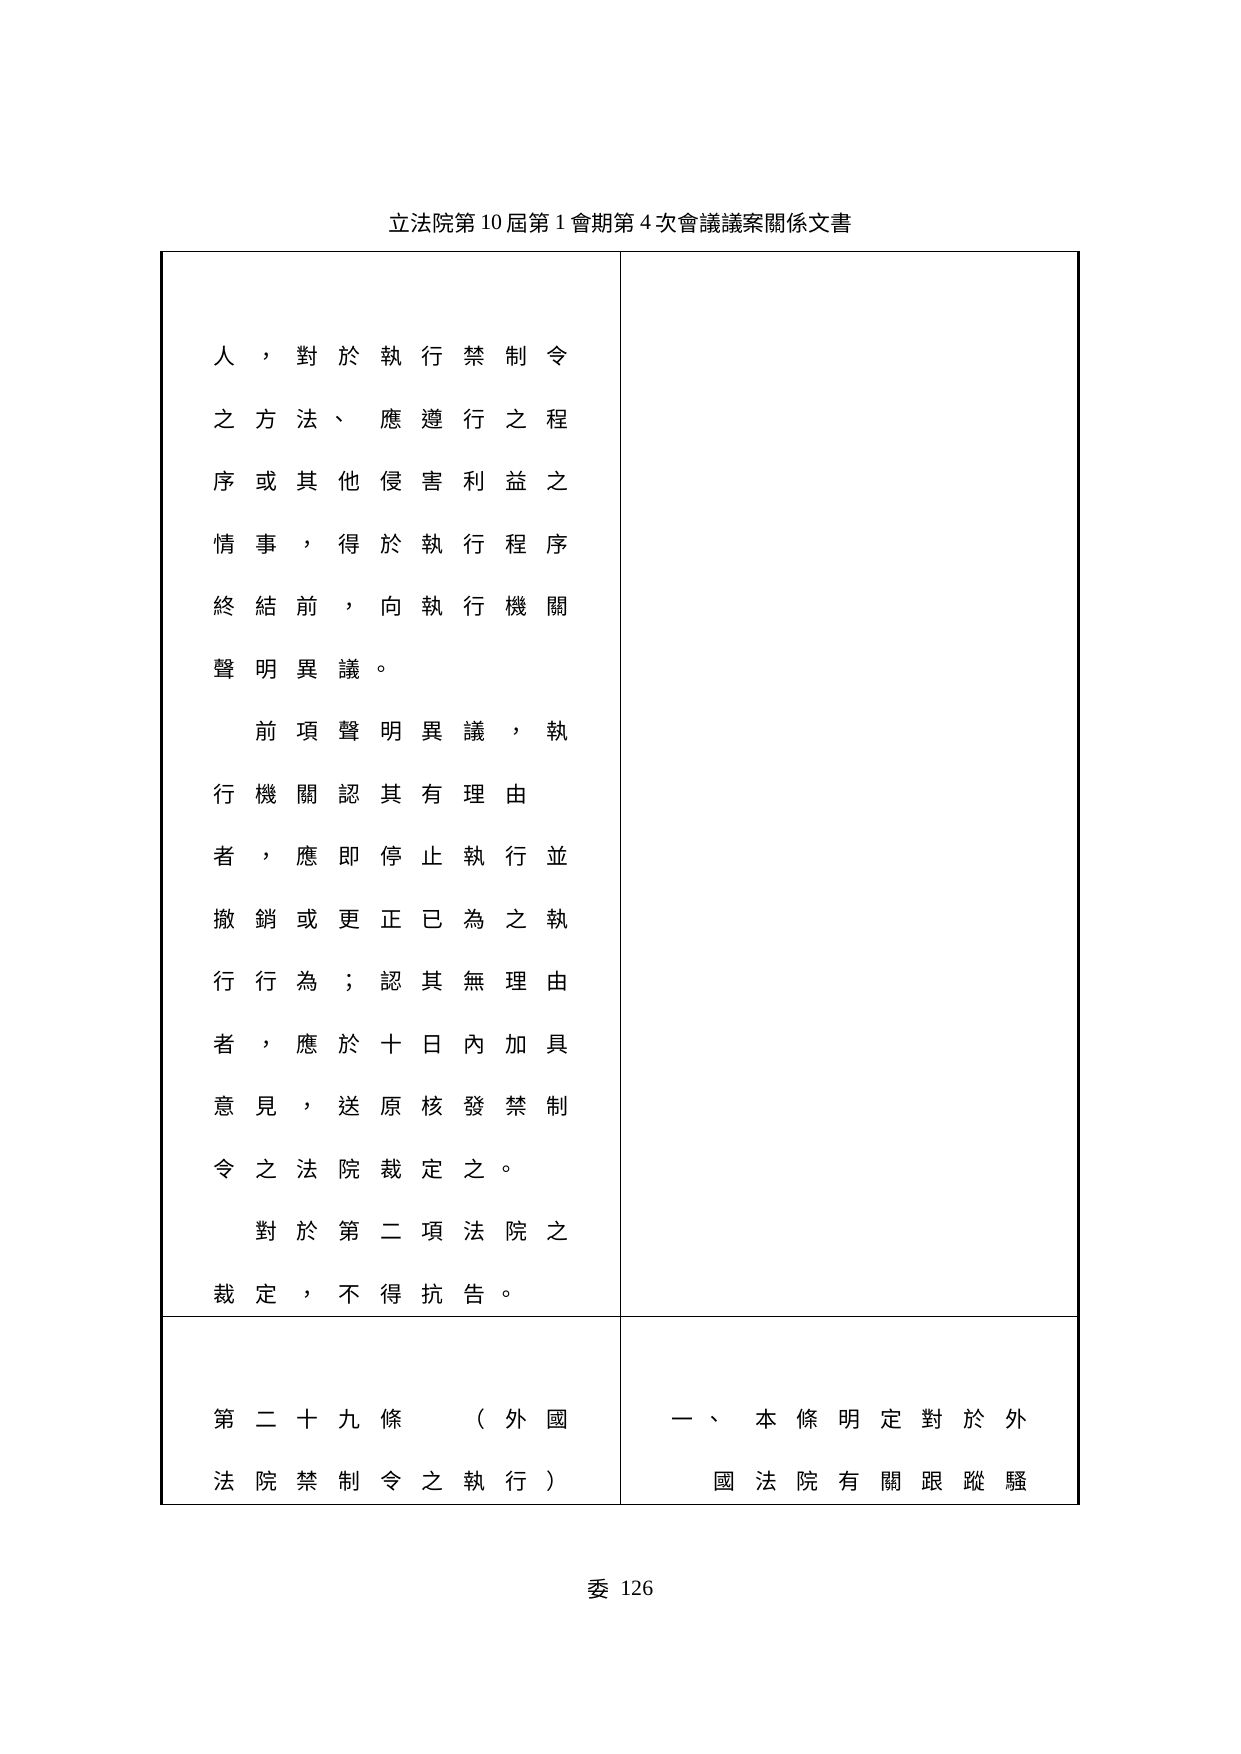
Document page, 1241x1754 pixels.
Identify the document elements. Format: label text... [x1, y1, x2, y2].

table_cell 第二十九條 （外國法院禁制令之執行） [163, 1317, 620, 1504]
table_cell 人，對於執行禁制令之方法、應遵行之程序或其他侵害利益之情事，得於執行程序終結前，向執行機關聲明異議。 前項聲明異議，執行機關認其有理由者，應即停止執行並撤銷或更正已為之執行行為；認其無理由者，應於十日內加具意見，送原核發禁制令之法院裁定之。 對於第二項法院之裁定，不得抗告。 [163, 252, 620, 1316]
table_cell [621, 252, 1077, 1316]
table_cell 一、本條明定對於外國法院有關跟蹤騷 [621, 1317, 1077, 1504]
